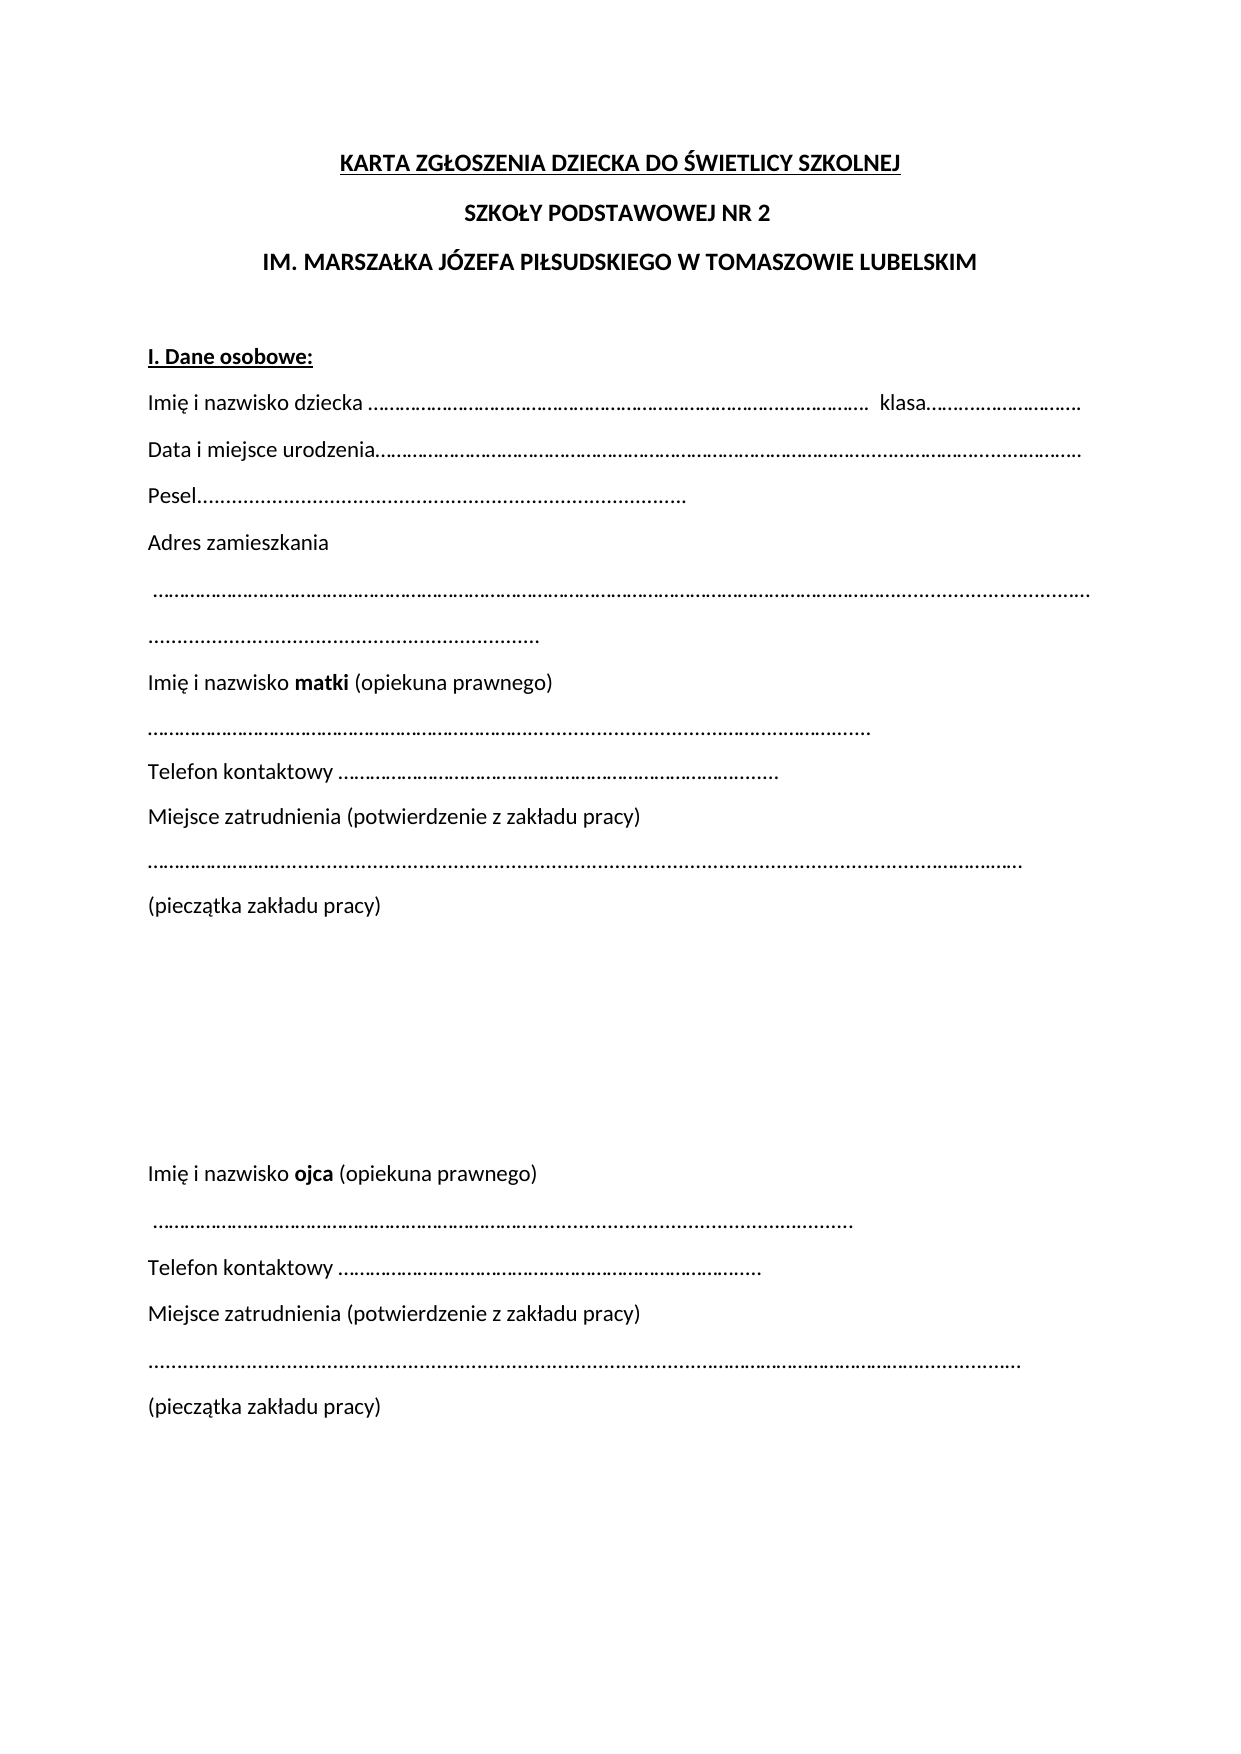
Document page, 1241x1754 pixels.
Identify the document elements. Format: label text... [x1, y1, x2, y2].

text Imię i nazwisko matki (opiekuna prawnego) [148, 668, 1093, 696]
text Adres zamieszkania [148, 528, 1093, 556]
text ………………………………………………………………..................................…….....………....... [148, 713, 1093, 741]
text ..................................................................................................…………………………………...............… [148, 1346, 1093, 1374]
text IM. MARSZAŁKA JÓZEFA PIŁSUDSKIEGO W TOMASZOWIE LUBELSKIM [148, 246, 1093, 277]
text Data i miejsce urodzenia………………………………………………………………………………….....……………......………….. [148, 435, 1093, 463]
text I. Dane osobowe: [148, 342, 1093, 370]
text Telefon kontaktowy …………………………………………………………………........ [148, 757, 1093, 785]
text Miejsce zatrudnienia (potwierdzenie z zakładu pracy) [148, 802, 1093, 830]
text .................................................................... [148, 621, 1093, 649]
text ……………………...................................................................................................................……….…… [148, 847, 1093, 875]
text Imię i nazwisko ojca (opiekuna prawnego) [148, 1159, 1093, 1187]
text Imię i nazwisko dziecka …………………………………………………………………….……………. klasa……....………………. [148, 388, 1093, 417]
text KARTA ZGŁOSZENIA DZIECKA DO ŚWIETLICY SZKOLNEJ [148, 148, 1093, 178]
text SZKOŁY PODSTAWOWEJ NR 2 [148, 197, 1093, 227]
text ………………………………………………………………...........................................….......... [148, 1206, 1093, 1234]
text Miejsce zatrudnienia (potwierdzenie z zakładu pracy) [148, 1299, 1093, 1327]
text ……………………………………………………………………………………………………………………………...............................… [148, 575, 1093, 603]
text (pieczątka zakładu pracy) [148, 1392, 1093, 1420]
text Telefon kontaktowy …………………………………………………………………..... [148, 1253, 1093, 1281]
text (pieczątka zakładu pracy) [148, 891, 1093, 919]
text Pesel..................................................................................... [148, 482, 1093, 510]
